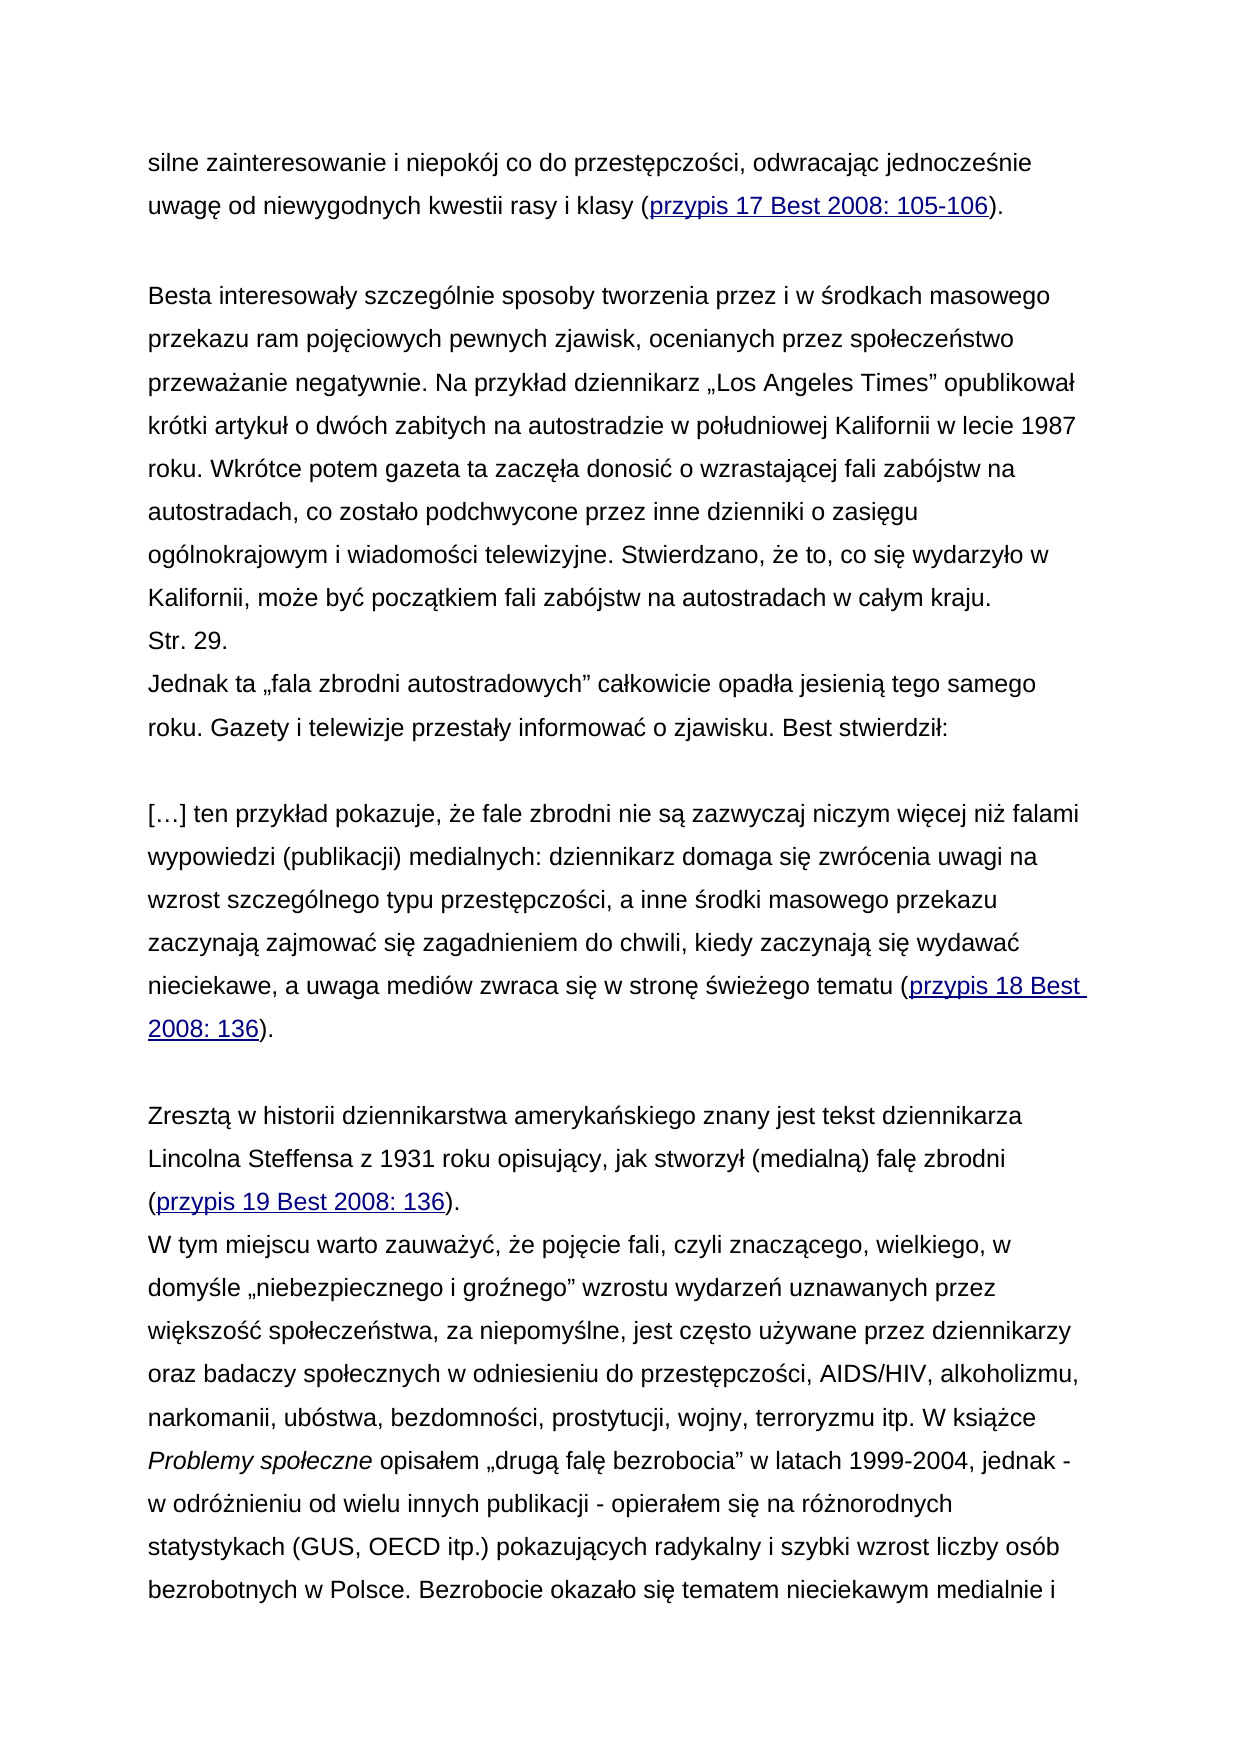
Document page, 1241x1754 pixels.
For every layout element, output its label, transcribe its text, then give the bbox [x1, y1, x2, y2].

text silne zainteresowanie i niepokój co do przestępczości, odwracając jednocześnie uwagę od niewygodnych kwestii rasy i klasy (przypis 17 Best 2008: 105-106). [148, 148, 1093, 219]
text Jednak ta „fala zbrodni autostradowych” całkowicie opadła jesienią tego samego roku. Gazety i telewizje przestały informować o zjawisku. Best stwierdził: [148, 669, 1093, 741]
text Zresztą w historii dziennikarstwa amerykańskiego znany jest tekst dziennikarza Lincolna Steffensa z 1931 roku opisujący, jak stworzył (medialną) falę zbrodni (przypis 19 Best 2008: 136). [148, 1101, 1093, 1216]
text W tym miejscu warto zauważyć, że pojęcie fali, czyli znaczącego, wielkiego, w domyśle „niebezpiecznego i groźnego” wzrostu wydarzeń uznawanych przez większość społeczeństwa, za niepomyślne, jest często używane przez dziennikarzy oraz badaczy społecznych w odniesieniu do przestępczości, AIDS/HIV, alkoholizmu, narkomanii, ubóstwa, bezdomności, prostytucji, wojny, terroryzmu itp. W książce Problemy społeczne opisałem „drugą falę bezrobocia” w latach 1999-2004, jednak - w odróżnieniu od wielu innych publikacji - opierałem się na różnorodnych statystykach (GUS, OECD itp.) pokazujących radykalny i szybki wzrost liczby osób bezrobotnych w Polsce. Bezrobocie okazało się tematem nieciekawym medialnie i [148, 1230, 1093, 1604]
text Besta interesowały szczególnie sposoby tworzenia przez i w środkach masowego przekazu ram pojęciowych pewnych zjawisk, ocenianych przez społeczeństwo przeważanie negatywnie. Na przykład dziennikarz „Los Angeles Times” opublikował krótki artykuł o dwóch zabitych na autostradzie w południowej Kalifornii w lecie 1987 roku. Wkrótce potem gazeta ta zaczęła donosić o wzrastającej fali zabójstw na autostradach, co zostało podchwycone przez inne dzienniki o zasięgu ogólnokrajowym i wiadomości telewizyjne. Stwierdzano, że to, co się wydarzyło w Kalifornii, może być początkiem fali zabójstw na autostradach w całym kraju. [148, 281, 1093, 612]
text […] ten przykład pokazuje, że fale zbrodni nie są zazwyczaj niczym więcej niż falami wypowiedzi (publikacji) medialnych: dziennikarz domaga się zwrócenia uwagi na wzrost szczególnego typu przestępczości, a inne środki masowego przekazu zaczynają zajmować się zagadnieniem do chwili, kiedy zaczynają się wydawać nieciekawe, a uwaga mediów zwraca się w stronę świeżego tematu (przypis 18 Best 2008: 136). [148, 799, 1093, 1043]
text Str. 29. [148, 626, 1093, 655]
